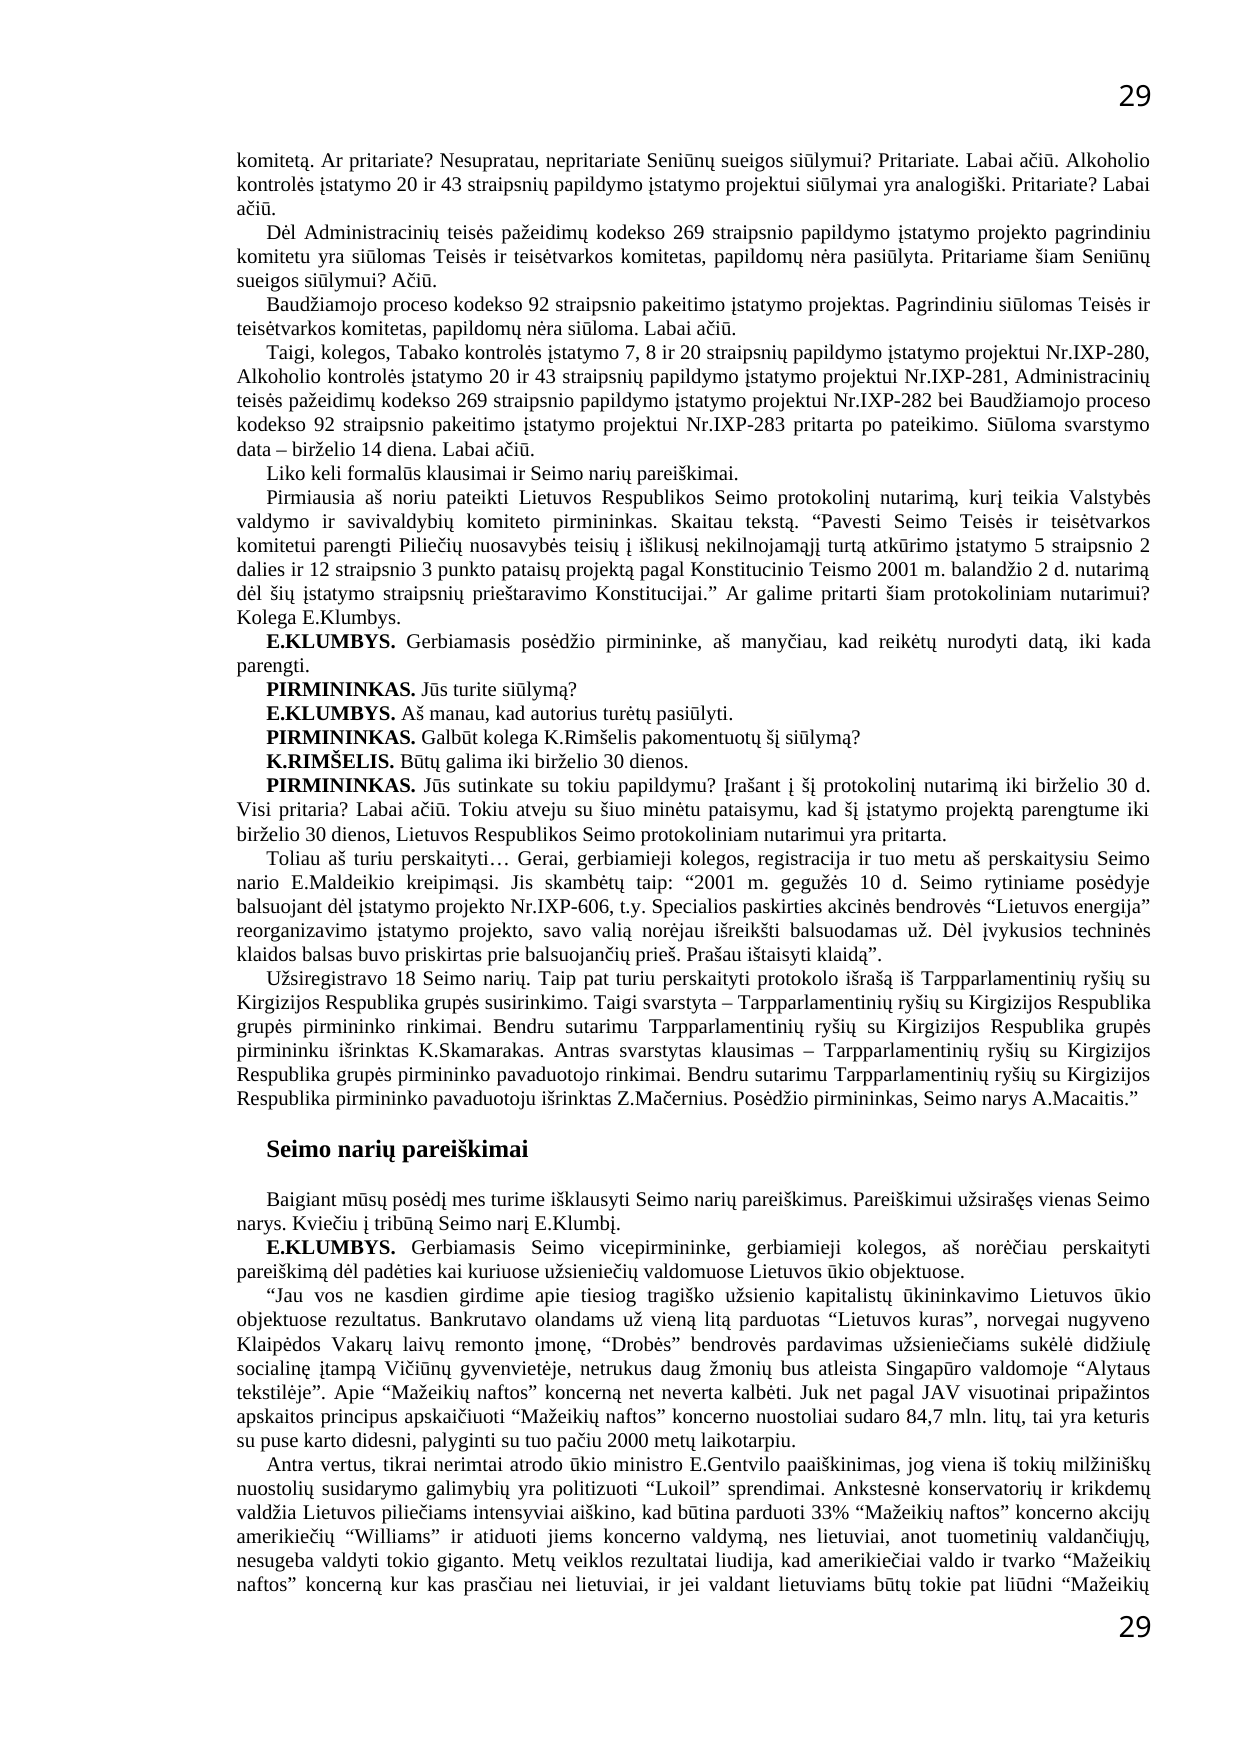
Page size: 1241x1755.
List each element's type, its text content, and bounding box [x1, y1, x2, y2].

text K.RIMŠELIS. Būtų galima iki birželio 30 dienos. [236, 749, 1152, 773]
text E.KLUMBYS. Gerbiamasis Seimo vicepirmininke, gerbiamieji kolegos, aš norėčiau perskaityti pareiškimą dėl padėties kai kuriuose užsieniečių valdomuose Lietuvos ūkio objektuose. [236, 1235, 1152, 1283]
text Užsiregistravo 18 Seimo narių. Taip pat turiu perskaityti protokolo išrašą iš Tarpparlamentinių ryšių su Kirgizijos Respublika grupės susirinkimo. Taigi svarstyta – Tarpparlamentinių ryšių su Kirgizijos Respublika grupės pirmininko rinkimai. Bendru sutarimu Tarpparlamentinių ryšių su Kirgizijos Respublika grupės pirmininku išrinktas K.Skamarakas. Antras svarstytas klausimas – Tarpparlamentinių ryšių su Kirgizijos Respublika grupės pirmininko pavaduotojo rinkimai. Bendru sutarimu Tarpparlamentinių ryšių su Kirgizijos Respublika pirmininko pavaduotoju išrinktas Z.Mačernius. Posėdžio pirmininkas, Seimo narys A.Macaitis.” [236, 966, 1152, 1110]
text PIRMININKAS. Jūs sutinkate su tokiu papildymu? Įrašant į šį protokolinį nutarimą iki birželio 30 d. Visi pritaria? Labai ačiū. Tokiu atveju su šiuo minėtu pataisymu, kad šį įstatymo projektą parengtume iki birželio 30 dienos, Lietuvos Respublikos Seimo protokoliniam nutarimui yra pritarta. [236, 773, 1152, 846]
text Baigiant mūsų posėdį mes turime išklausyti Seimo narių pareiškimus. Pareiškimui užsirašęs vienas Seimo narys. Kviečiu į tribūną Seimo narį E.Klumbį. [236, 1187, 1152, 1235]
text PIRMININKAS. Jūs turite siūlymą? [236, 677, 1152, 701]
text E.KLUMBYS. Gerbiamasis posėdžio pirmininke, aš manyčiau, kad reikėtų nurodyti datą, iki kada parengti. [236, 629, 1152, 677]
text “Jau vos ne kasdien girdime apie tiesiog tragiško užsienio kapitalistų ūkininkavimo Lietuvos ūkio objektuose rezultatus. Bankrutavo olandams už vieną litą parduotas “Lietuvos kuras”, norvegai nugyveno Klaipėdos Vakarų laivų remonto įmonę, “Drobės” bendrovės pardavimas užsieniečiams sukėlė didžiulę socialinę įtampą Vičiūnų gyvenvietėje, netrukus daug žmonių bus atleista Singapūro valdomoje “Alytaus tekstilėje”. Apie “Mažeikių naftos” koncerną net neverta kalbėti. Juk net pagal JAV visuotinai pripažintos apskaitos principus apskaičiuoti “Mažeikių naftos” koncerno nuostoliai sudaro 84,7 mln. litų, tai yra keturis su puse karto didesni, palyginti su tuo pačiu 2000 metų laikotarpiu. [236, 1283, 1152, 1452]
text Liko keli formalūs klausimai ir Seimo narių pareiškimai. [236, 461, 1152, 484]
text Dėl Administracinių teisės pažeidimų kodekso 269 straipsnio papildymo įstatymo projekto pagrindiniu komitetu yra siūlomas Teisės ir teisėtvarkos komitetas, papildomų nėra pasiūlyta. Pritariame šiam Seniūnų sueigos siūlymui? Ačiū. [236, 220, 1152, 292]
text PIRMININKAS. Galbūt kolega K.Rimšelis pakomentuotų šį siūlymą? [236, 725, 1152, 749]
text Seimo narių pareiškimai [236, 1134, 1152, 1163]
text E.KLUMBYS. Aš manau, kad autorius turėtų pasiūlyti. [236, 701, 1152, 725]
text Pirmiausia aš noriu pateikti Lietuvos Respublikos Seimo protokolinį nutarimą, kurį teikia Valstybės valdymo ir savivaldybių komiteto pirmininkas. Skaitau tekstą. “Pavesti Seimo Teisės ir teisėtvarkos komitetui parengti Piliečių nuosavybės teisių į išlikusį nekilnojamąjį turtą atkūrimo įstatymo 5 straipsnio 2 dalies ir 12 straipsnio 3 punkto pataisų projektą pagal Konstitucinio Teismo 2001 m. balandžio 2 d. nutarimą dėl šių įstatymo straipsnių prieštaravimo Konstitucijai.” Ar galime pritarti šiam protokoliniam nutarimui? Kolega E.Klumbys. [236, 484, 1152, 629]
text Taigi, kolegos, Tabako kontrolės įstatymo 7, 8 ir 20 straipsnių papildymo įstatymo projektui Nr.IXP-280, Alkoholio kontrolės įstatymo 20 ir 43 straipsnių papildymo įstatymo projektui Nr.IXP-281, Administracinių teisės pažeidimų kodekso 269 straipsnio papildymo įstatymo projektui Nr.IXP-282 bei Baudžiamojo proceso kodekso 92 straipsnio pakeitimo įstatymo projektui Nr.IXP-283 pritarta po pateikimo. Siūloma svarstymo data – birželio 14 diena. Labai ačiū. [236, 340, 1152, 461]
text Toliau aš turiu perskaityti… Gerai, gerbiamieji kolegos, registracija ir tuo metu aš perskaitysiu Seimo nario E.Maldeikio kreipimąsi. Jis skambėtų taip: “2001 m. gegužės 10 d. Seimo rytiniame posėdyje balsuojant dėl įstatymo projekto Nr.IXP-606, t.y. Specialios paskirties akcinės bendrovės “Lietuvos energija” reorganizavimo įstatymo projekto, savo valią norėjau išreikšti balsuodamas už. Dėl įvykusios techninės klaidos balsas buvo priskirtas prie balsuojančių prieš. Prašau ištaisyti klaidą”. [236, 846, 1152, 966]
text komitetą. Ar pritariate? Nesupratau, nepritariate Seniūnų sueigos siūlymui? Pritariate. Labai ačiū. Alkoholio kontrolės įstatymo 20 ir 43 straipsnių papildymo įstatymo projektui siūlymai yra analogiški. Pritariate? Labai ačiū. [236, 148, 1152, 220]
text Antra vertus, tikrai nerimtai atrodo ūkio ministro E.Gentvilo paaiškinimas, jog viena iš tokių milžiniškų nuostolių susidarymo galimybių yra politizuoti “Lukoil” sprendimai. Ankstesnė konservatorių ir krikdemų valdžia Lietuvos piliečiams intensyviai aiškino, kad būtina parduoti 33% “Mažeikių naftos” koncerno akcijų amerikiečių “Williams” ir atiduoti jiems koncerno valdymą, nes lietuviai, anot tuometinių valdančiųjų, nesugeba valdyti tokio giganto. Metų veiklos rezultatai liudija, kad amerikiečiai valdo ir tvarko “Mažeikių naftos” koncerną kur kas prasčiau nei lietuviai, ir jei valdant lietuviams būtų tokie pat liūdni “Mažeikių [236, 1452, 1152, 1596]
text Baudžiamojo proceso kodekso 92 straipsnio pakeitimo įstatymo projektas. Pagrindiniu siūlomas Teisės ir teisėtvarkos komitetas, papildomų nėra siūloma. Labai ačiū. [236, 292, 1152, 340]
